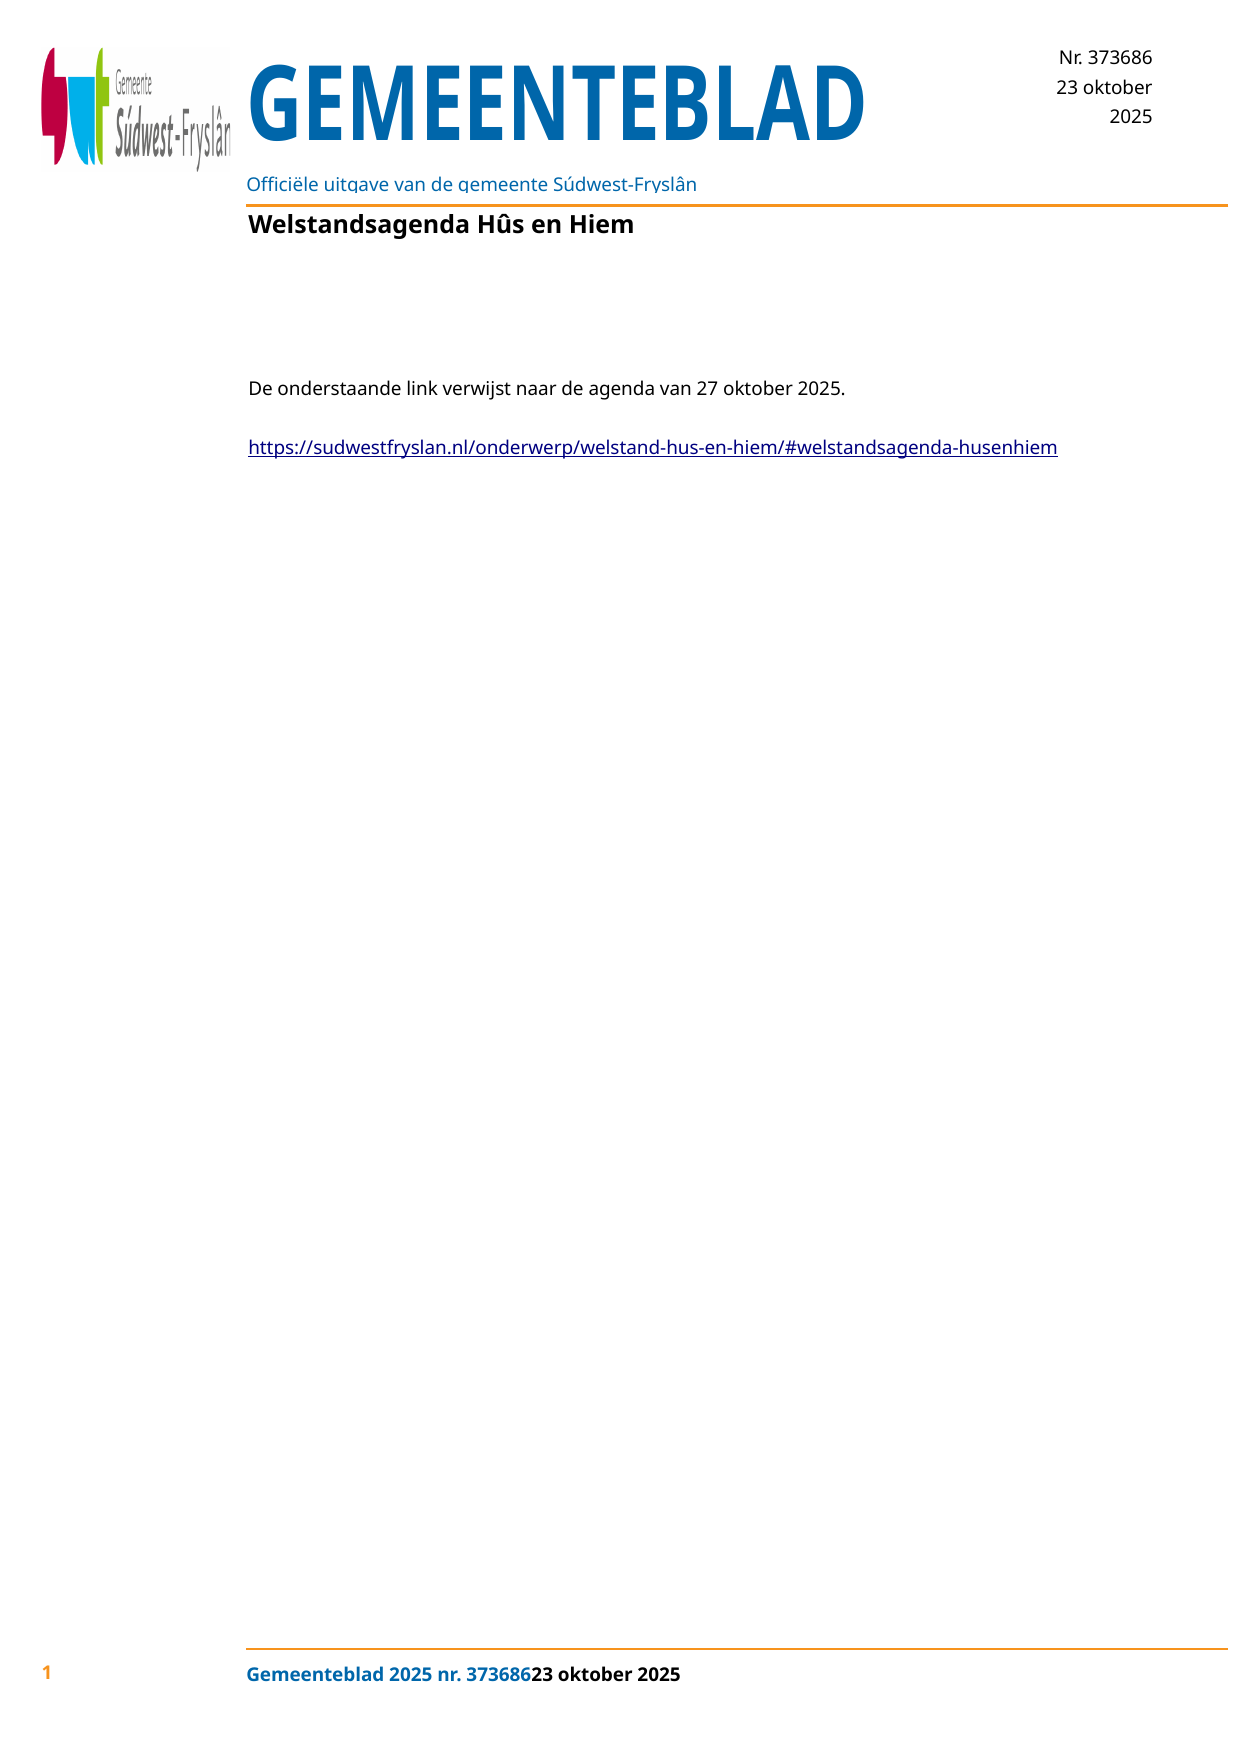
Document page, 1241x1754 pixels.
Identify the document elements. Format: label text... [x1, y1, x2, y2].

text Welstandsagenda Hûs en Hiem [248, 207, 1152, 241]
text https://sudwestfryslan.nl/onderwerp/welstand-hus-en-hiem/#welstandsagenda-husenhiem [248, 434, 1152, 460]
picture [41, 47, 231, 172]
text De onderstaande link verwijst naar de agenda van 27 oktober 2025. [248, 375, 1152, 401]
